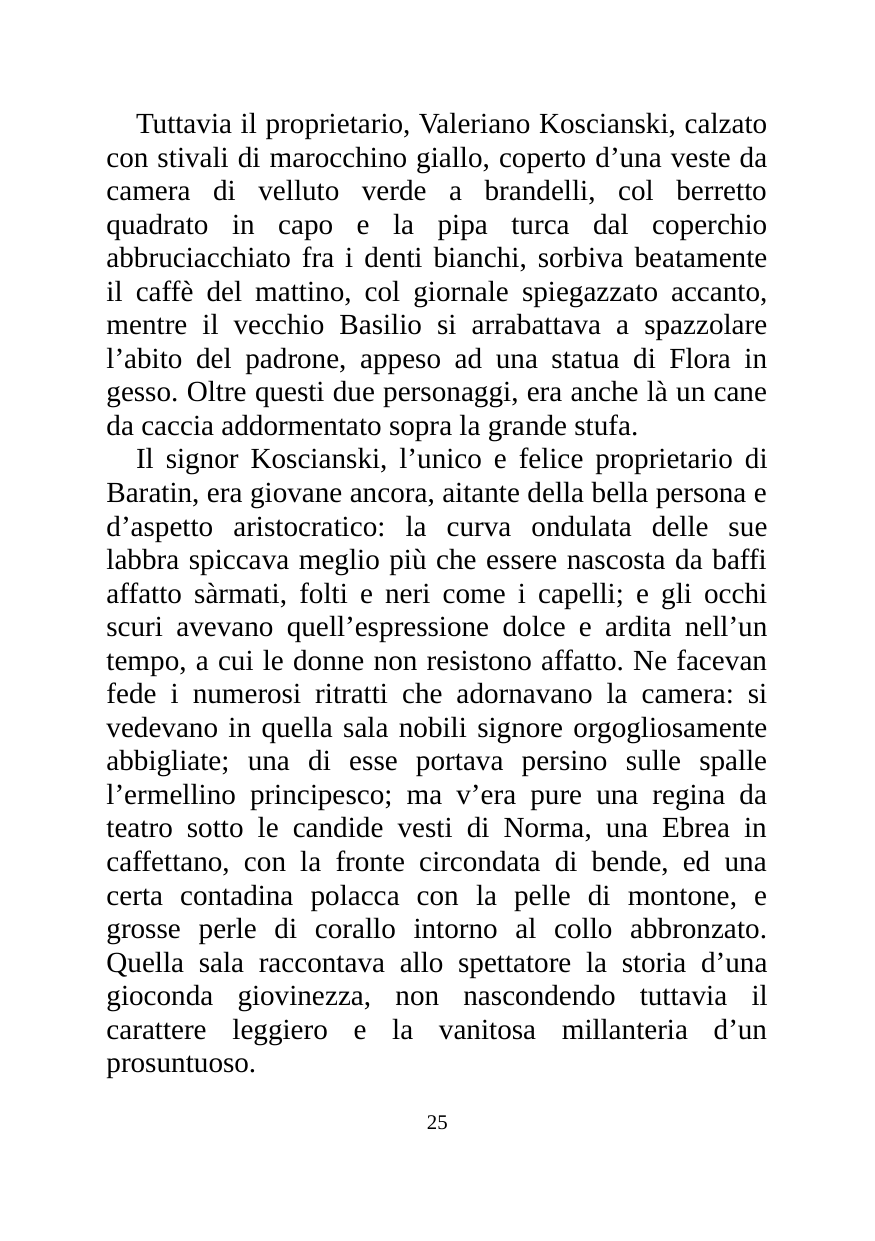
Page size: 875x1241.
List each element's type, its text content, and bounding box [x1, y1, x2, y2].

text Il signor Koscianski, l’unico e felice proprietario di Baratin, era giovane ancora, aitante della bella persona e d’aspetto aristocratico: la curva ondulata delle sue labbra spiccava meglio più che essere nascosta da baffi affatto sàrmati, folti e neri come i capelli; e gli occhi scuri avevano quell’espressione dolce e ardita nell’un tempo, a cui le donne non resistono affatto. Ne facevan fede i numerosi ritratti che adornavano la camera: si vedevano in quella sala nobili signore orgogliosamente abbigliate; una di esse portava persino sulle spalle l’ermellino principesco; ma v’era pure una regina da teatro sotto le candide vesti di Norma, una Ebrea in caffettano, con la fronte circondata di bende, ed una certa contadina polacca con la pelle di montone, e grosse perle di corallo intorno al collo abbronzato. Quella sala raccontava allo spettatore la storia d’una gioconda giovinezza, non nascondendo tuttavia il carattere leggiero e la vanitosa millanteria d’un prosuntuoso. [106, 442, 768, 1079]
text Tuttavia il proprietario, Valeriano Koscianski, calzato con stivali di marocchino giallo, coperto d’una veste da camera di velluto verde a brandelli, col berretto quadrato in capo e la pipa turca dal coperchio abbruciacchiato fra i denti bianchi, sorbiva beatamente il caffè del mattino, col giornale spiegazzato accanto, mentre il vecchio Basilio si arrabattava a spazzolare l’abito del padrone, appeso ad una statua di Flora in gesso. Oltre questi due personaggi, era anche là un cane da caccia addormentato sopra la grande stufa. [106, 106, 768, 442]
